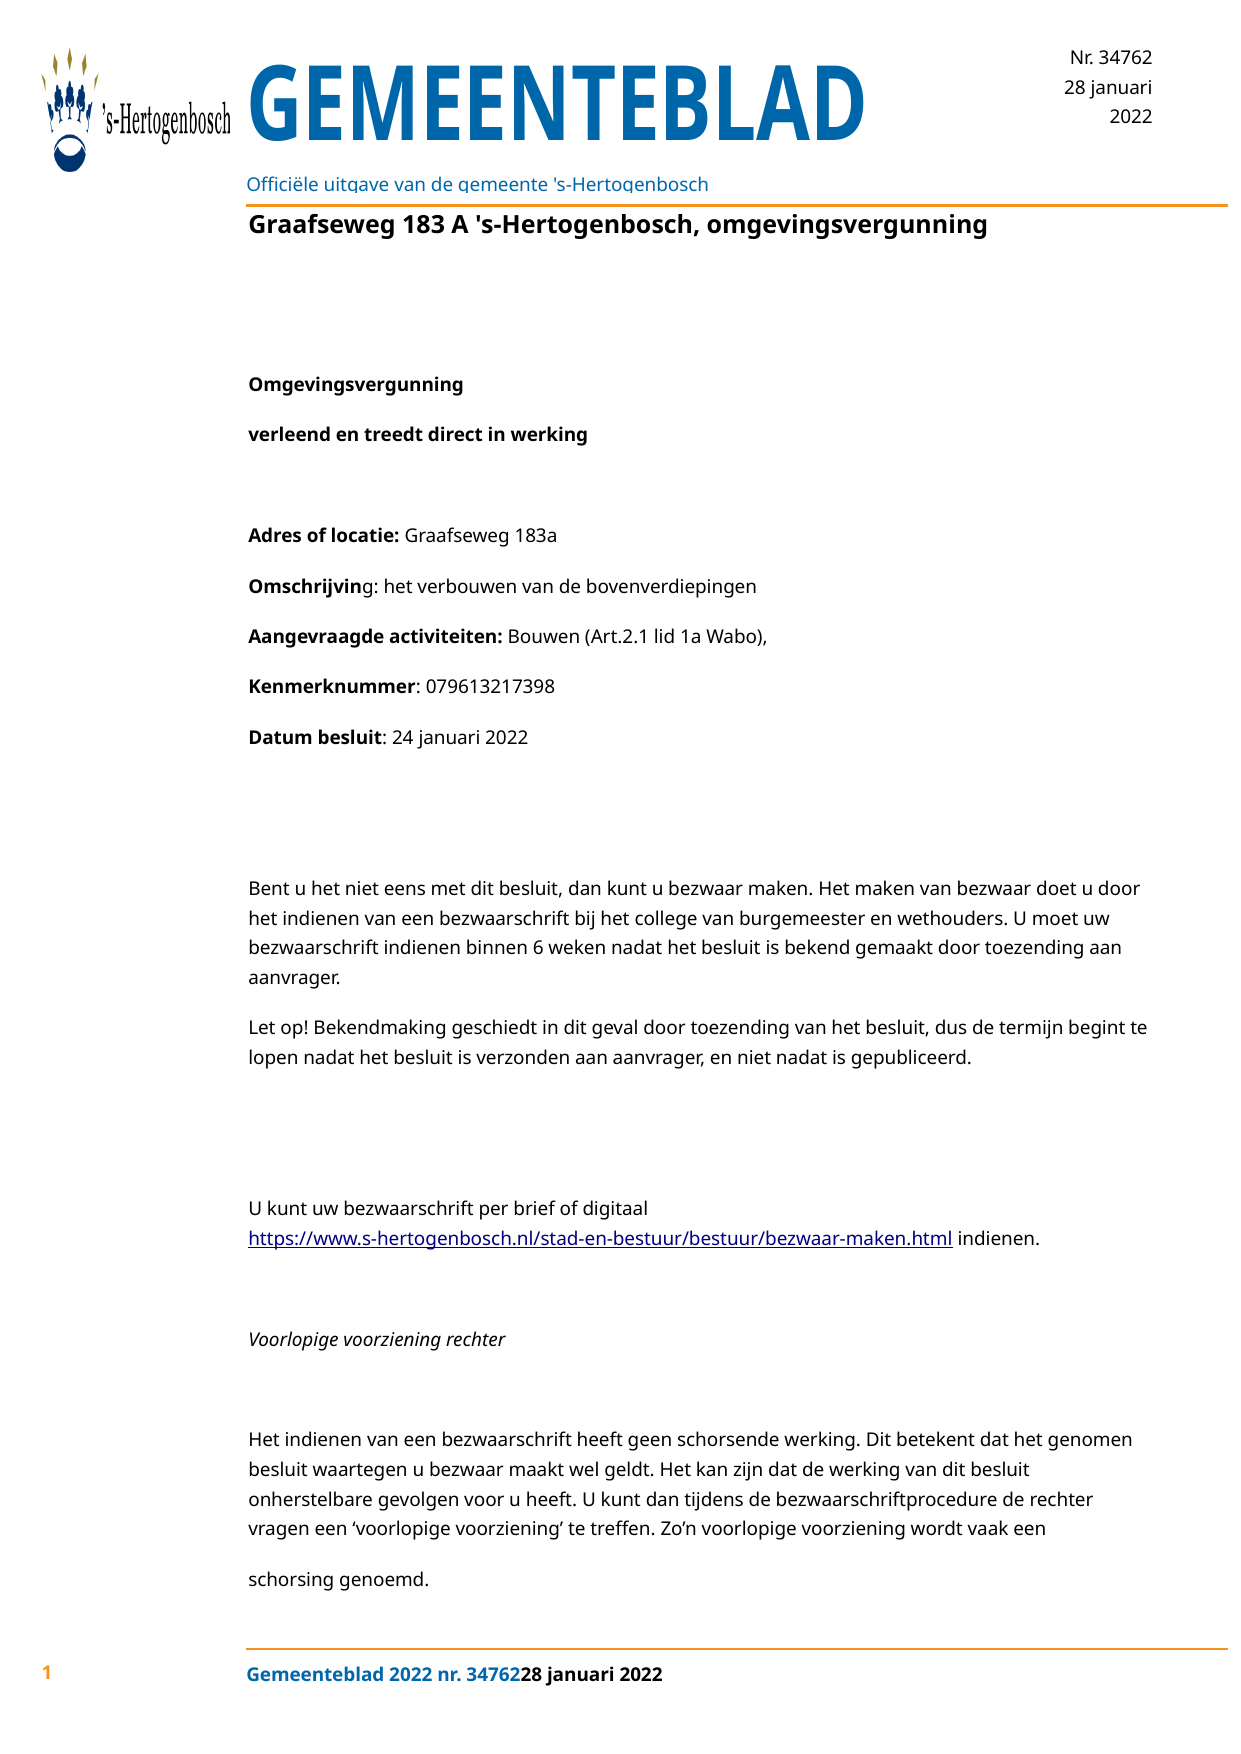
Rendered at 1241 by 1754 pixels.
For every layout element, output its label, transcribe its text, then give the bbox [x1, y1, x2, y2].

text schorsing genoemd. [248, 1566, 1152, 1591]
text Datum besluit: 24 januari 2022 [248, 724, 1152, 750]
text Graafseweg 183 A 's-Hertogenbosch, omgevingsvergunning [248, 207, 1152, 241]
text Voorlopige voorziening rechter [248, 1326, 1152, 1351]
text Omgevingsvergunning [248, 371, 1152, 397]
text Kenmerknummer: 079613217398 [248, 674, 1152, 699]
text Omschrijving: het verbouwen van de bovenverdiepingen [248, 573, 1152, 598]
text verleend en treedt direct in werking [248, 422, 1152, 447]
text Let op! Bekendmaking geschiedt in dit geval door toezending van het besluit, dus de termijn begint te lopen nadat het besluit is verzonden aan aanvrager, en niet nadat is gepubliceerd. [248, 1014, 1152, 1070]
text Bent u het niet eens met dit besluit, dan kunt u bezwaar maken. Het maken van bezwaar doet u door het indienen van een bezwaarschrift bij het college van burgemeester en wethouders. U moet uw bezwaarschrift indienen binnen 6 weken nadat het besluit is bekend gemaakt door toezending aan aanvrager. [248, 875, 1152, 990]
text U kunt uw bezwaarschrift per brief of digitaal https://www.s-hertogenbosch.nl/stad-en-bestuur/bestuur/bezwaar-maken.html indienen. [248, 1195, 1152, 1251]
text Het indienen van een bezwaarschrift heeft geen schorsende werking. Dit betekent dat het genomen besluit waartegen u bezwaar maakt wel geldt. Het kan zijn dat de werking van dit besluit onherstelbare gevolgen voor u heeft. U kunt dan tijdens de bezwaarschriftprocedure de rechter vragen een ‘voorlopige voorziening’ te treffen. Zo’n voorlopige voorziening wordt vaak een [248, 1427, 1152, 1541]
text Aangevraagde activiteiten: Bouwen (Art.2.1 lid 1a Wabo), [248, 623, 1152, 649]
text Adres of locatie: Graafseweg 183a [248, 522, 1152, 548]
picture [41, 47, 231, 172]
